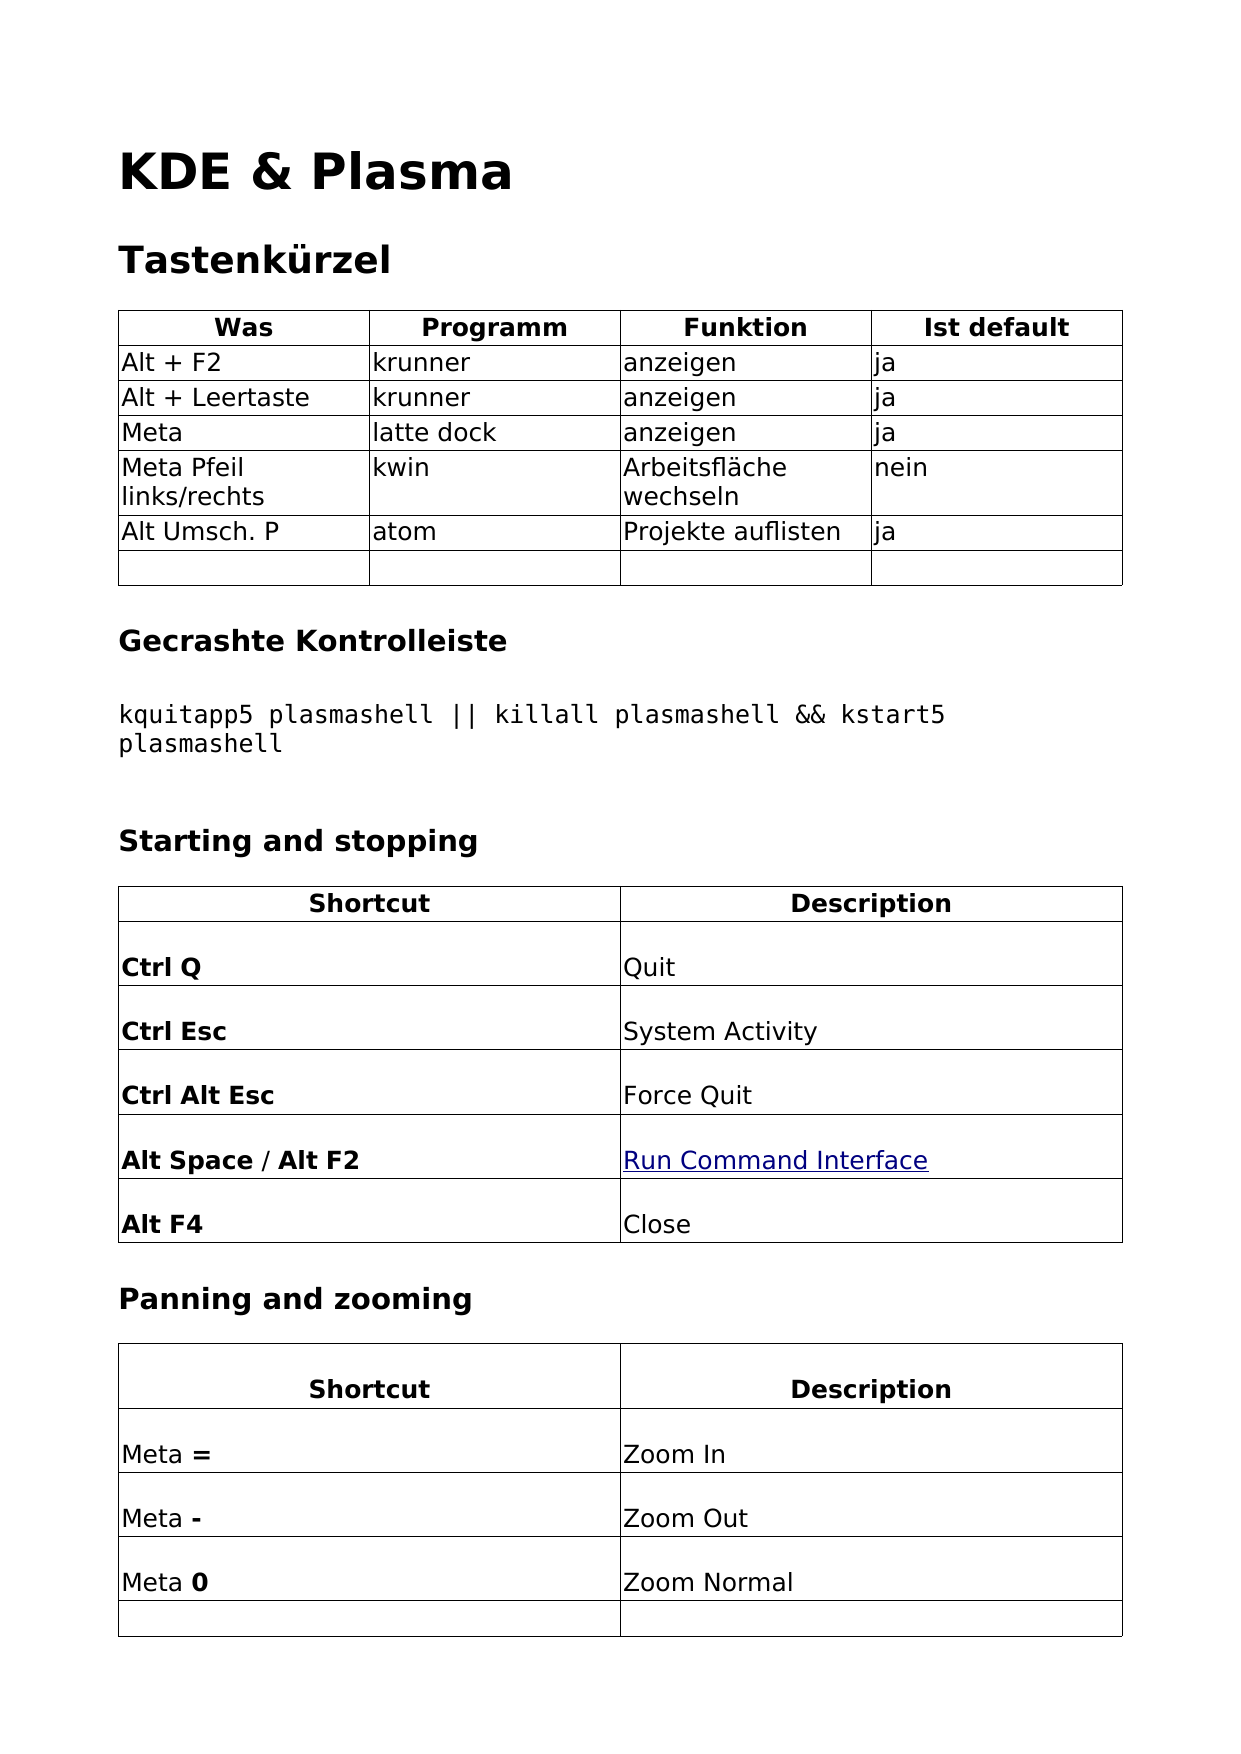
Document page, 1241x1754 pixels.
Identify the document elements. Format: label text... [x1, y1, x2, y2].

table_cell Ctrl Q [119, 922, 620, 985]
table_cell ja [872, 416, 1122, 450]
table_cell [119, 551, 369, 585]
table_cell Zoom Out [621, 1473, 1122, 1536]
table_cell [621, 1601, 1122, 1636]
subtitle KDE & Plasma [118, 143, 1122, 201]
table_cell Close [621, 1179, 1122, 1242]
table_cell [119, 1601, 620, 1636]
table_cell krunner [370, 381, 620, 415]
subtitle Gecrashte Kontrolleiste [118, 624, 1122, 658]
subtitle Starting and stopping [118, 824, 1122, 858]
table_cell kwin [370, 451, 620, 514]
table_cell Zoom Normal [621, 1537, 1122, 1600]
table_cell latte dock [370, 416, 620, 450]
table_cell ja [872, 381, 1122, 415]
text kquitapp5 plasmashell || killall plasmashell && kstart5 plasmashell [118, 671, 1122, 788]
table_header Ist default [872, 311, 1122, 345]
table_header Description [621, 887, 1122, 921]
table_cell [872, 551, 1122, 585]
table_cell Projekte auflisten [621, 516, 871, 549]
table_cell Ctrl Esc [119, 986, 620, 1049]
table_cell [370, 551, 620, 585]
table_header Was [119, 311, 369, 345]
table_header Shortcut [119, 1344, 620, 1408]
table_cell [621, 551, 871, 585]
table_cell ja [872, 346, 1122, 380]
table_cell anzeigen [621, 416, 871, 450]
table_header Funktion [621, 311, 871, 345]
table_cell Meta - [119, 1473, 620, 1536]
table_header Shortcut [119, 887, 620, 921]
table_header Description [621, 1344, 1122, 1408]
table_cell Meta Pfeil links/rechts [119, 451, 369, 514]
table_cell Alt Umsch. P [119, 516, 369, 549]
table_cell Alt Space / Alt F2 [119, 1115, 620, 1178]
table_cell Meta 0 [119, 1537, 620, 1600]
table_cell Alt + Leertaste [119, 381, 369, 415]
table_cell Run Command Interface [621, 1115, 1122, 1178]
table_cell Alt F4 [119, 1179, 620, 1242]
subtitle Tastenkürzel [118, 239, 1122, 282]
table_header Programm [370, 311, 620, 345]
table_cell Arbeitsfläche wechseln [621, 451, 871, 514]
table_cell Ctrl Alt Esc [119, 1050, 620, 1114]
table_cell ja [872, 516, 1122, 549]
table_cell Zoom In [621, 1409, 1122, 1472]
table_cell Meta = [119, 1409, 620, 1472]
subtitle Panning and zooming [118, 1282, 1122, 1316]
table_cell anzeigen [621, 346, 871, 380]
table_cell atom [370, 516, 620, 549]
table_cell anzeigen [621, 381, 871, 415]
table_cell Alt + F2 [119, 346, 369, 380]
table_cell Force Quit [621, 1050, 1122, 1114]
table_cell Meta [119, 416, 369, 450]
table_cell nein [872, 451, 1122, 514]
table_cell System Activity [621, 986, 1122, 1049]
table_cell krunner [370, 346, 620, 380]
table_cell Quit [621, 922, 1122, 985]
